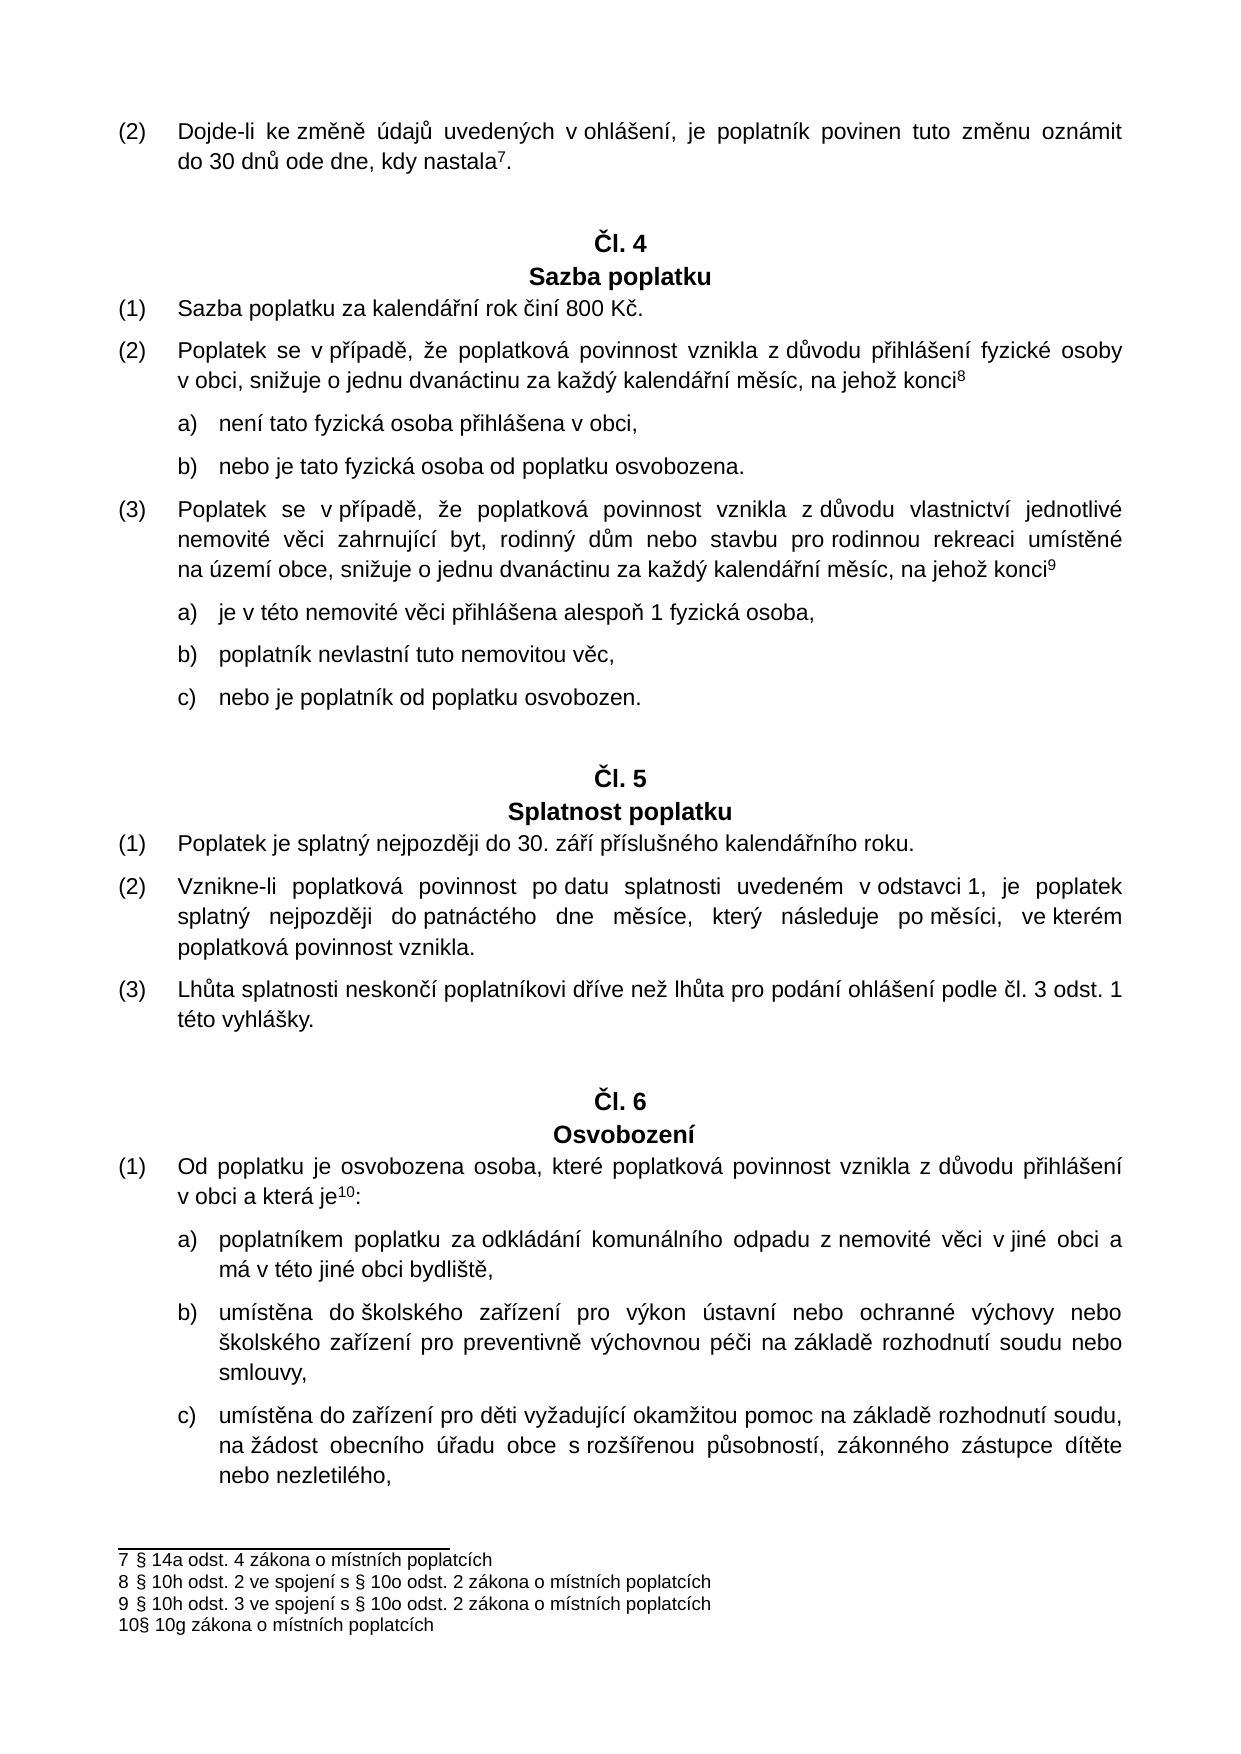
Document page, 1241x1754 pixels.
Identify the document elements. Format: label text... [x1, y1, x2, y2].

list § 10h odst. 2 ve spojení s § 10o odst. 2 zákona o místních poplatcích [118, 1571, 1122, 1592]
list § 10h odst. 3 ve spojení s § 10o odst. 2 zákona o místních poplatcích [118, 1592, 1122, 1614]
list Lhůta splatnosti neskončí poplatníkovi dříve než lhůta pro podání ohlášení podle čl. 3 odst. 1 této vyhlášky. [118, 976, 1122, 1033]
list nebo je tato fyzická osoba od poplatku osvobozena. [177, 453, 1122, 479]
list poplatník nevlastní tuto nemovitou věc, [177, 641, 1122, 668]
list Od poplatku je osvobozena osoba, které poplatková povinnost vznikla z důvodu přihlášení v obci a která je: [118, 1153, 1122, 1209]
list není tato fyzická osoba přihlášena v obci, [177, 410, 1122, 437]
list Poplatek se v případě, že poplatková povinnost vznikla z důvodu vlastnictví jednotlivé nemovité věci zahrnující byt, rodinný dům nebo stavbu pro rodinnou rekreaci umístěné na území obce, snižuje o jednu dvanáctinu za každý kalendářní měsíc, na jehož konci [118, 496, 1122, 582]
list umístěna do zařízení pro děti vyžadující okamžitou pomoc na základě rozhodnutí soudu, na žádost obecního úřadu obce s rozšířenou působností, zákonného zástupce dítěte nebo nezletilého, [177, 1402, 1122, 1488]
list Vznikne-li poplatková povinnost po datu splatnosti uvedeném v odstavci 1, je poplatek splatný nejpozději do patnáctého dne měsíce, který následuje po měsíci, ve kterém poplatková povinnost vznikla. [118, 873, 1122, 960]
subtitle Čl. 6 Osvobození [118, 1087, 1122, 1148]
subtitle Čl. 5 Splatnost poplatku [118, 764, 1122, 826]
list § 10g zákona o místních poplatcích [118, 1614, 1122, 1635]
list § 14a odst. 4 zákona o místních poplatcích [118, 1549, 1122, 1571]
list nebo je poplatník od poplatku osvobozen. [177, 684, 1122, 711]
list Poplatek se v případě, že poplatková povinnost vznikla z důvodu přihlášení fyzické osoby v obci, snižuje o jednu dvanáctinu za každý kalendářní měsíc, na jehož konci [118, 337, 1122, 394]
list Sazba poplatku za kalendářní rok činí 800 Kč. [118, 294, 1122, 321]
list Dojde-li ke změně údajů uvedených v ohlášení, je poplatník povinen tuto změnu oznámit do 30 dnů ode dne, kdy nastala. [118, 118, 1122, 175]
list je v této nemovité věci přihlášena alespoň 1 fyzická osoba, [177, 599, 1122, 625]
list umístěna do školského zařízení pro výkon ústavní nebo ochranné výchovy nebo školského zařízení pro preventivně výchovnou péči na základě rozhodnutí soudu nebo smlouvy, [177, 1298, 1122, 1385]
subtitle Čl. 4 Sazba poplatku [118, 228, 1122, 290]
list Poplatek je splatný nejpozději do 30. září příslušného kalendářního roku. [118, 830, 1122, 857]
list poplatníkem poplatku za odkládání komunálního odpadu z nemovité věci v jiné obci a má v této jiné obci bydliště, [177, 1226, 1122, 1282]
